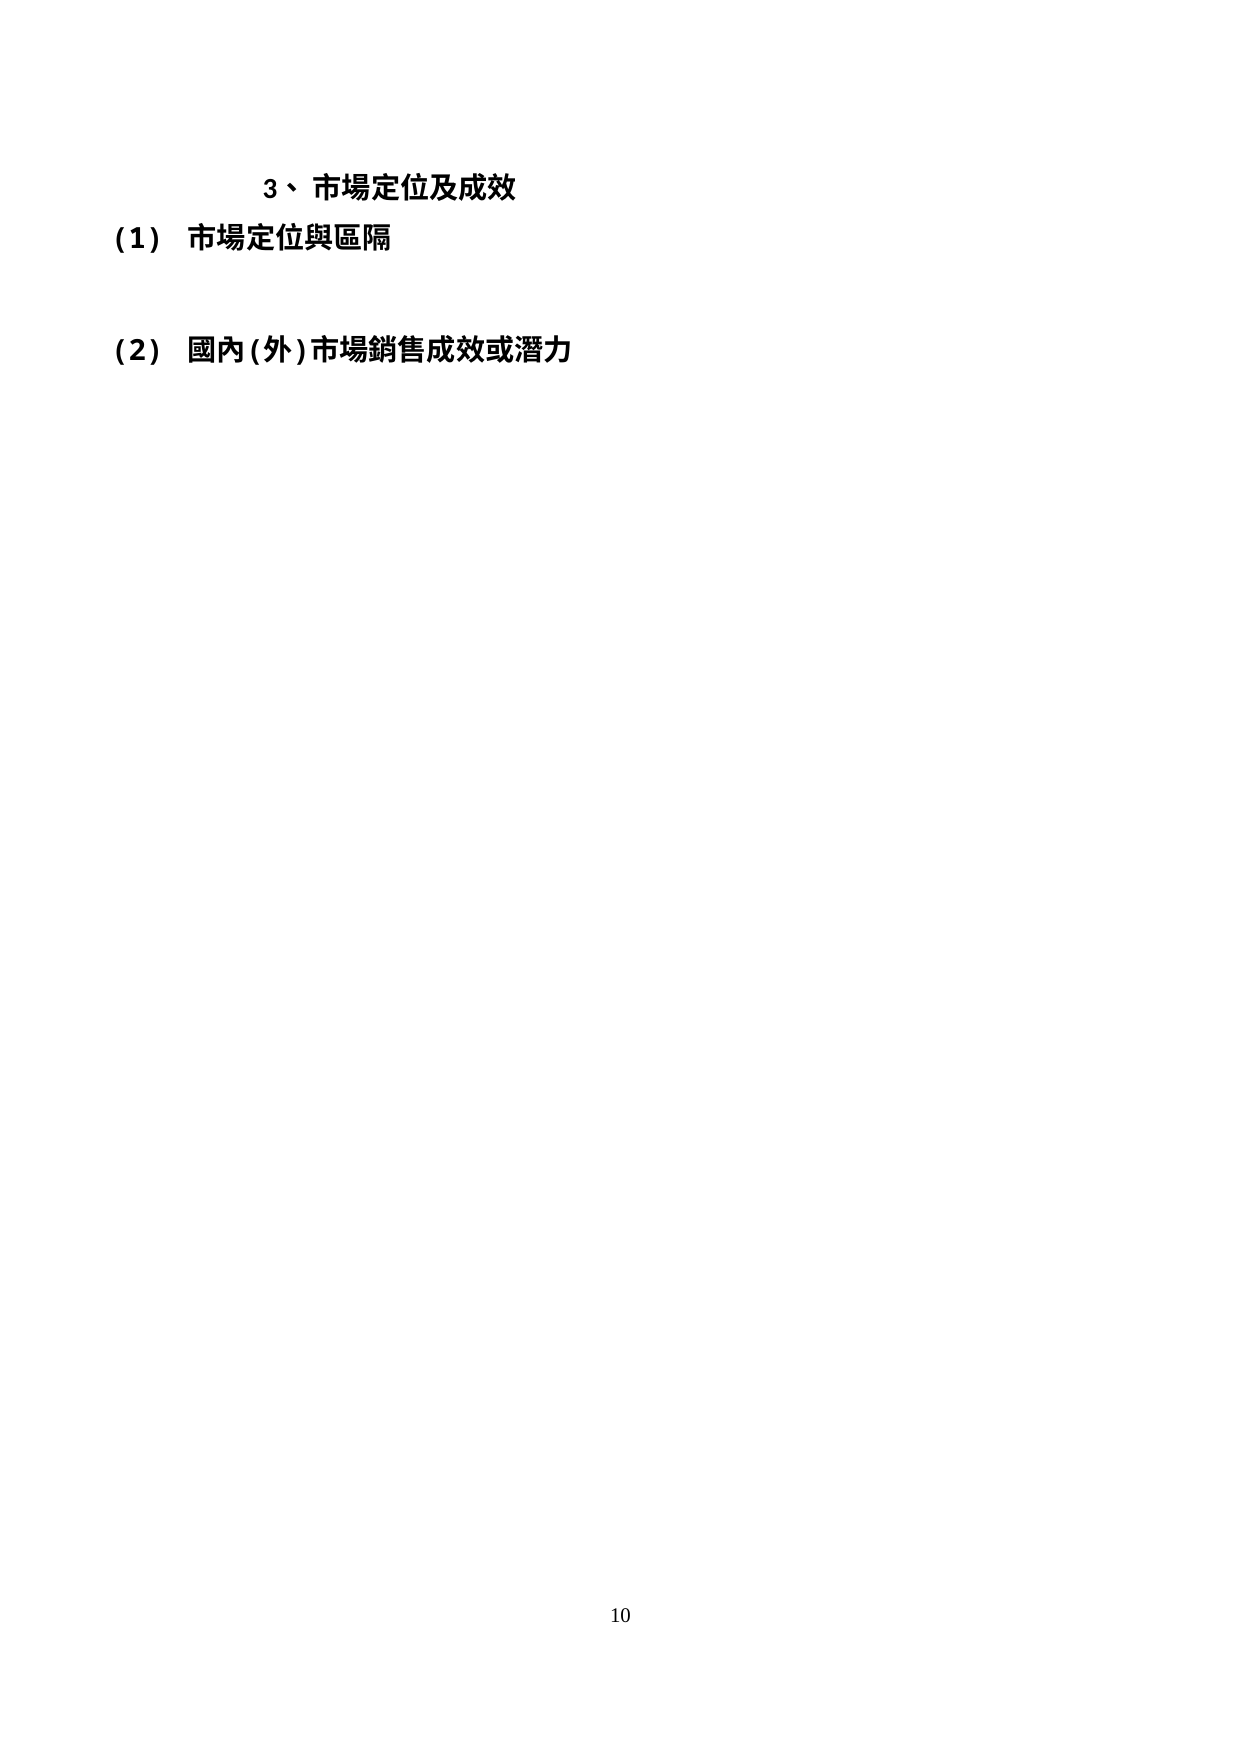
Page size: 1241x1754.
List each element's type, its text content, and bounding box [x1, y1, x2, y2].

list 市場定位與區隔 [111, 208, 1053, 258]
list 市場定位及成效 [262, 158, 1053, 208]
list 國內(外)市場銷售成效或潛力 [111, 321, 1053, 371]
